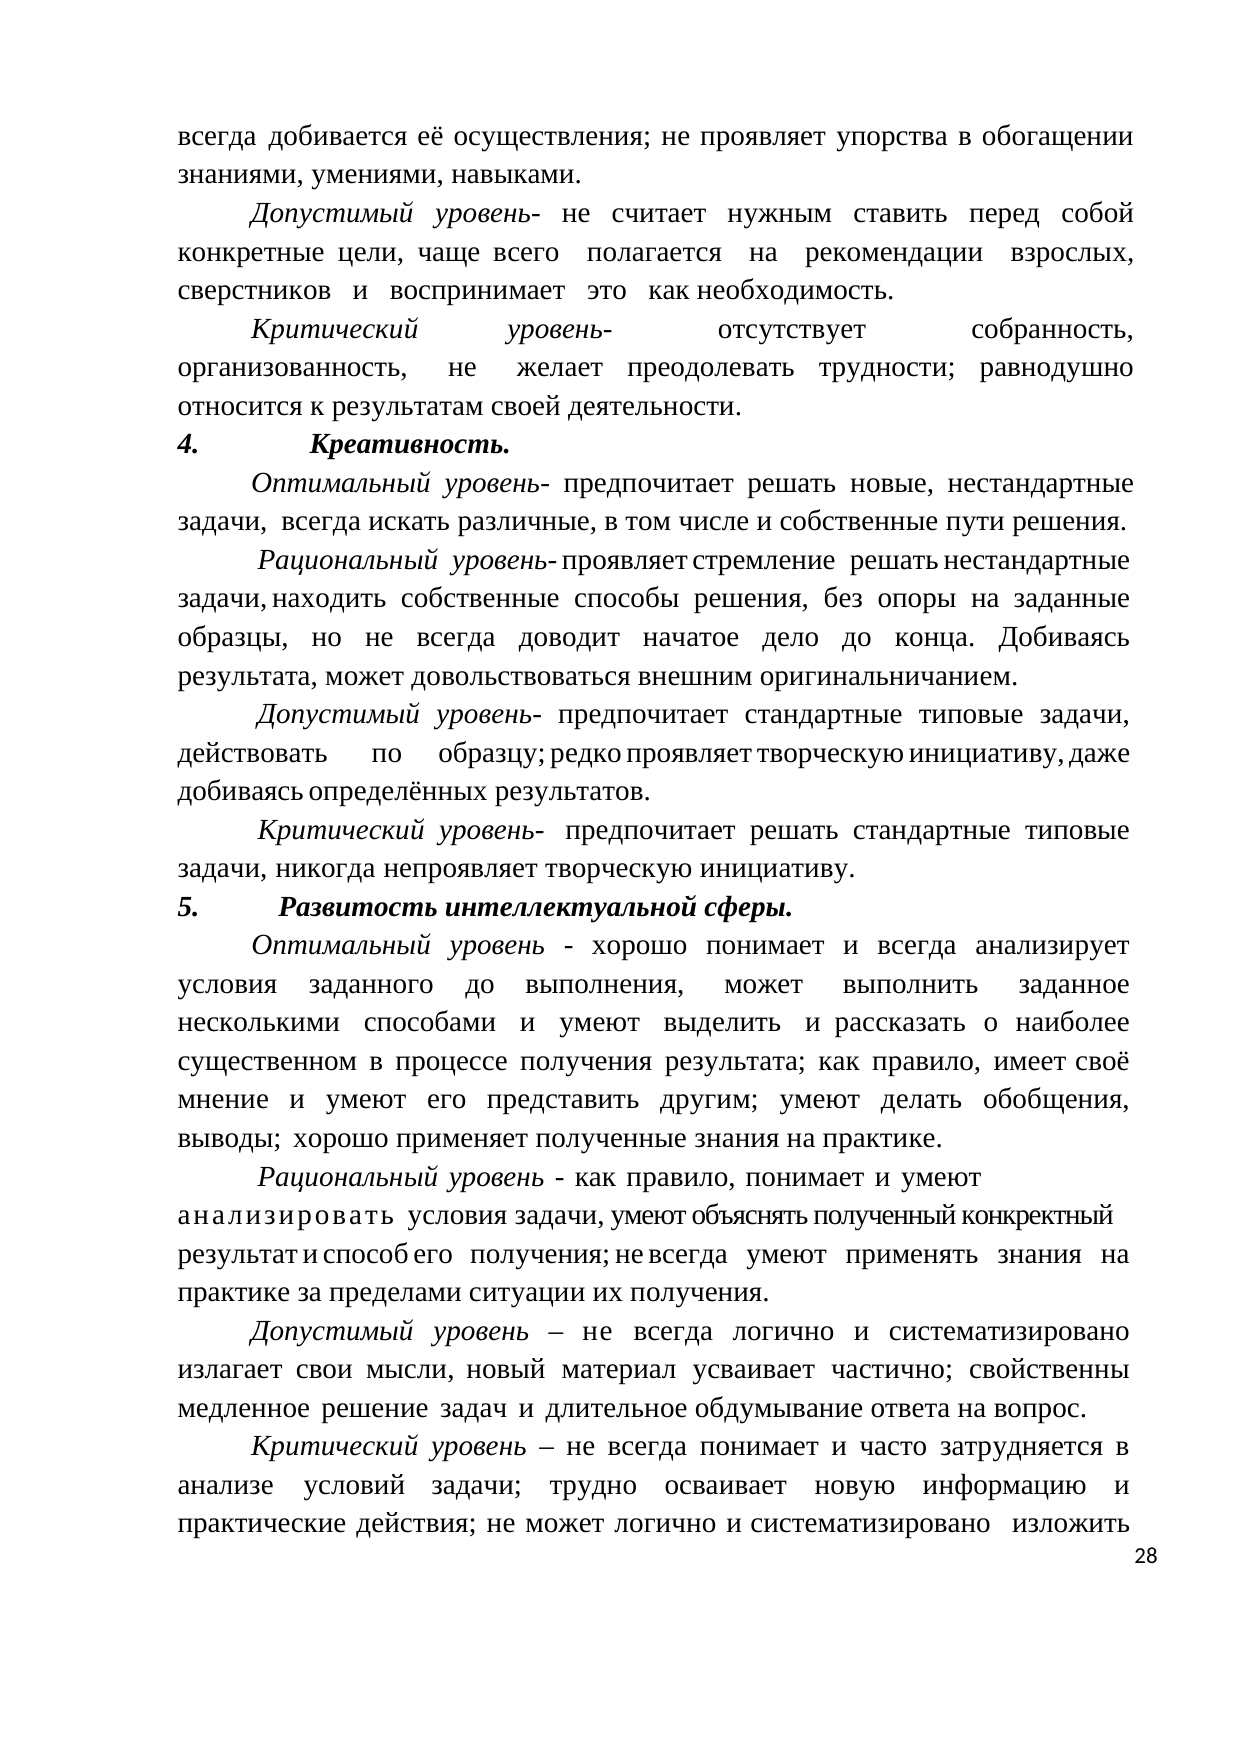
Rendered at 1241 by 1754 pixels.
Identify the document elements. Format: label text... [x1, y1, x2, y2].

list Креативность. [177, 426, 1159, 460]
text Рациональный уровень - как правило, понимает и умеют [177, 1159, 1129, 1192]
text Допустимый уровень – не всегда логично и систематизировано излагает свои мысли, новый материал усваивает частично; свойственны медленное решение задач и длительное обдумывание ответа на вопрос. [177, 1313, 1130, 1423]
text Допустимый уровень- не считает нужным ставить перед собой конкретные цели, чаще всего полагается на рекомендации взрослых, сверстников и воспринимает это как необходимость. [177, 195, 1134, 306]
text результатиспособего получения;невсегда умеют применять знания на практике за пределами ситуации их получения. [177, 1236, 1129, 1308]
text Оптимальный уровень- предпочитает решать новые, нестандартные задачи, всегда искать различные, в том числе и собственные пути решения. [177, 465, 1134, 537]
text Допустимый уровень- предпочитает стандартные типовые задачи, действовать по образцу;редкопроявляеттворческуюинициативу,даже добиваясьопределённых результатов. [177, 696, 1130, 807]
text анализировать условия задачи, умеют объяснять полученный конкректный [177, 1197, 1129, 1231]
list Развитость интеллектуальной сферы. [177, 889, 1159, 922]
text Критический уровень- предпочитает решать стандартные типовые задачи, никогда непроявляет творческую инициативу. [177, 812, 1130, 884]
text Критический уровень – не всегда понимает и часто затрудняется в анализе условий задачи; трудно осваивает новую информацию и практические действия; не может логично и систематизировано изложить [177, 1428, 1130, 1539]
text Критический уровень- отсутствует собранность, организованность, не желает преодолевать трудности; равнодушно относится к результатам своей деятельности. [177, 311, 1133, 421]
text Рациональный уровень-проявляетстремление решатьнестандартные задачи,находить собственные способы решения, без опоры на заданные образцы, но не всегда доводит начатое дело до конца. Добиваясь результата, может довольствоваться внешним оригинальничанием. [177, 542, 1130, 691]
text всегда добивается её осуществления; не проявляет упорства в обогащении знаниями, умениями, навыками. [177, 118, 1134, 190]
text Оптимальный уровень - хорошо понимает и всегда анализирует условия заданного до выполнения, может выполнить заданное несколькими способами и умеют выделить и рассказать о наиболее существенном в процессе получения результата; как правило, имеет своё мнение и умеют его представить другим; умеют делать обобщения, выводы; хорошо применяет полученные знания на практике. [177, 927, 1130, 1154]
